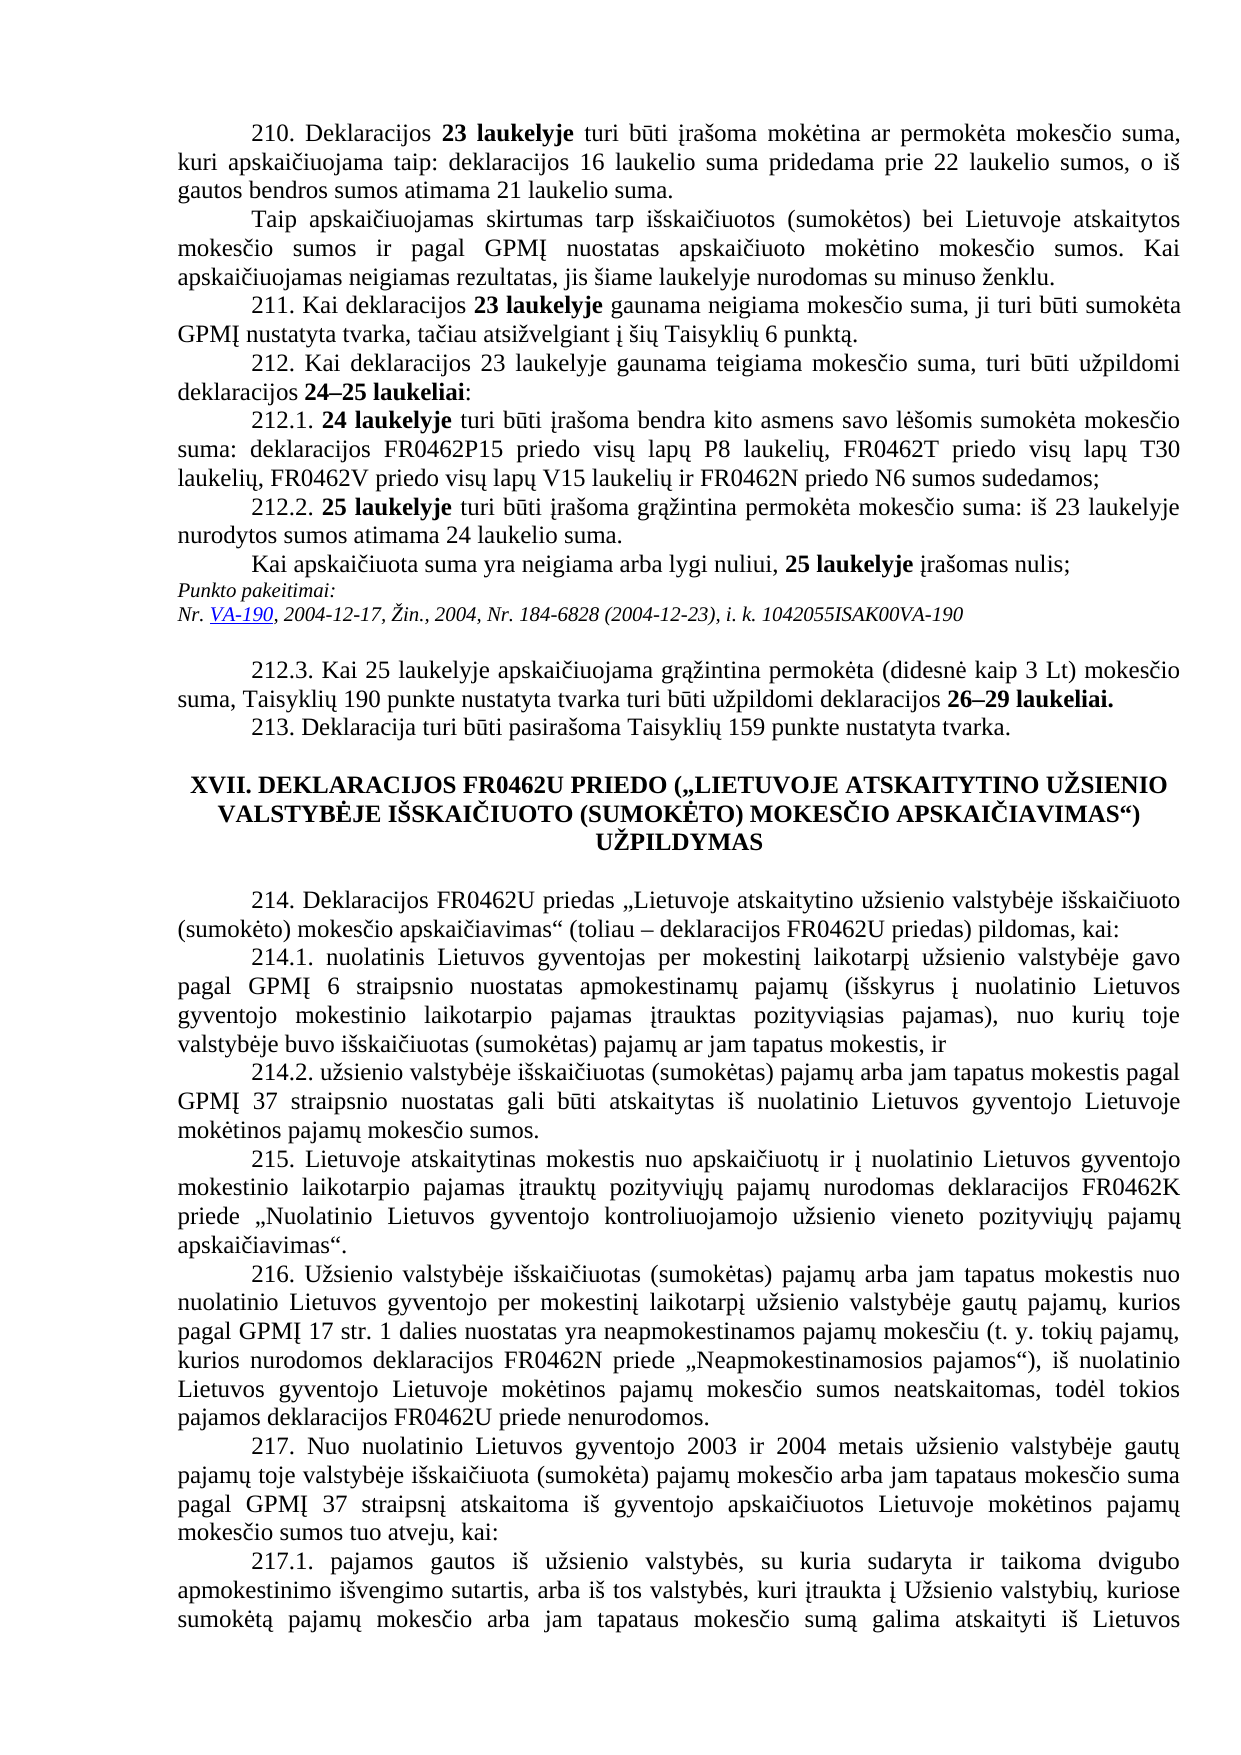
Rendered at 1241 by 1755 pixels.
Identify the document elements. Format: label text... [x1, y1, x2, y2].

text 217.1. pajamos gautos iš užsienio valstybės, su kuria sudaryta ir taikoma dvigubo apmokestinimo išvengimo sutartis, arba iš tos valstybės, kuri įtraukta į Užsienio valstybių, kuriose sumokėtą pajamų mokesčio arba jam tapataus mokesčio sumą galima atskaityti iš Lietuvos [177, 1546, 1181, 1632]
text 214.2. užsienio valstybėje išskaičiuotas (sumokėtas) pajamų arba jam tapatus mokestis pagal GPMĮ 37 straipsnio nuostatas gali būti atskaitytas iš nuolatinio Lietuvos gyventojo Lietuvoje mokėtinos pajamų mokesčio sumos. [177, 1057, 1181, 1144]
text 212.2. 25 laukelyje turi būti įrašoma grąžintina permokėta mokesčio suma: iš 23 laukelyje nurodytos sumos atimama 24 laukelio suma. [177, 492, 1181, 549]
text XVII. DEKLARACIJOS FR0462U PRIEDO („LIETUVOJE ATSKAITYTINO UŽSIENIO VALSTYBĖJE IŠSKAIČIUOTO (SUMOKĖTO) MOKESČIO APSKAIČIAVIMAS“) UŽPILDYMAS [177, 770, 1181, 856]
text 216. Užsienio valstybėje išskaičiuotas (sumokėtas) pajamų arba jam tapatus mokestis nuo nuolatinio Lietuvos gyventojo per mokestinį laikotarpį užsienio valstybėje gautų pajamų, kurios pagal GPMĮ 17 str. 1 dalies nuostatas yra neapmokestinamos pajamų mokesčiu (t. y. tokių pajamų, kurios nurodomos deklaracijos FR0462N priede „Neapmokestinamosios pajamos“), iš nuolatinio Lietuvos gyventojo Lietuvoje mokėtinos pajamų mokesčio sumos neatskaitomas, todėl tokios pajamos deklaracijos FR0462U priede nenurodomos. [177, 1259, 1181, 1431]
text Taip apskaičiuojamas skirtumas tarp išskaičiuotos (sumokėtos) bei Lietuvoje atskaitytos mokesčio sumos ir pagal GPMĮ nuostatas apskaičiuoto mokėtino mokesčio sumos. Kai apskaičiuojamas neigiamas rezultatas, jis šiame laukelyje nurodomas su minuso ženklu. [177, 204, 1181, 291]
text Nr. VA-190, 2004-12-17, Žin., 2004, Nr. 184-6828 (2004-12-23), i. k. 1042055ISAK00VA-190 [177, 602, 1181, 626]
text Punkto pakeitimai: [177, 578, 1181, 602]
text 211. Kai deklaracijos 23 laukelyje gaunama neigiama mokesčio suma, ji turi būti sumokėta GPMĮ nustatyta tvarka, tačiau atsižvelgiant į šių Taisyklių 6 punktą. [177, 291, 1181, 348]
text 214.1. nuolatinis Lietuvos gyventojas per mokestinį laikotarpį užsienio valstybėje gavo pagal GPMĮ 6 straipsnio nuostatas apmokestinamų pajamų (išskyrus į nuolatinio Lietuvos gyventojo mokestinio laikotarpio pajamas įtrauktas pozityviąsias pajamas), nuo kurių toje valstybėje buvo išskaičiuotas (sumokėtas) pajamų ar jam tapatus mokestis, ir [177, 942, 1181, 1057]
text 217. Nuo nuolatinio Lietuvos gyventojo 2003 ir 2004 metais užsienio valstybėje gautų pajamų toje valstybėje išskaičiuota (sumokėta) pajamų mokesčio arba jam tapataus mokesčio suma pagal GPMĮ 37 straipsnį atskaitoma iš gyventojo apskaičiuotos Lietuvoje mokėtinos pajamų mokesčio sumos tuo atveju, kai: [177, 1431, 1181, 1546]
text 214. Deklaracijos FR0462U priedas „Lietuvoje atskaitytino užsienio valstybėje išskaičiuoto (sumokėto) mokesčio apskaičiavimas“ (toliau – deklaracijos FR0462U priedas) pildomas, kai: [177, 885, 1181, 942]
text Kai apskaičiuota suma yra neigiama arba lygi nuliui, 25 laukelyje įrašomas nulis; [177, 549, 1181, 578]
text 212. Kai deklaracijos 23 laukelyje gaunama teigiama mokesčio suma, turi būti užpildomi deklaracijos 24–25 laukeliai: [177, 348, 1181, 406]
text 210. Deklaracijos 23 laukelyje turi būti įrašoma mokėtina ar permokėta mokesčio suma, kuri apskaičiuojama taip: deklaracijos 16 laukelio suma pridedama prie 22 laukelio sumos, o iš gautos bendros sumos atimama 21 laukelio suma. [177, 118, 1181, 204]
text 213. Deklaracija turi būti pasirašoma Taisyklių 159 punkte nustatyta tvarka. [177, 712, 1181, 741]
text 212.1. 24 laukelyje turi būti įrašoma bendra kito asmens savo lėšomis sumokėta mokesčio suma: deklaracijos FR0462P15 priedo visų lapų P8 laukelių, FR0462T priedo visų lapų T30 laukelių, FR0462V priedo visų lapų V15 laukelių ir FR0462N priedo N6 sumos sudedamos; [177, 406, 1181, 492]
text 212.3. Kai 25 laukelyje apskaičiuojama grąžintina permokėta (didesnė kaip 3 Lt) mokesčio suma, Taisyklių 190 punkte nustatyta tvarka turi būti užpildomi deklaracijos 26–29 laukeliai. [177, 655, 1181, 712]
text 215. Lietuvoje atskaitytinas mokestis nuo apskaičiuotų ir į nuolatinio Lietuvos gyventojo mokestinio laikotarpio pajamas įtrauktų pozityviųjų pajamų nurodomas deklaracijos FR0462K priede „Nuolatinio Lietuvos gyventojo kontroliuojamojo užsienio vieneto pozityviųjų pajamų apskaičiavimas“. [177, 1144, 1181, 1259]
